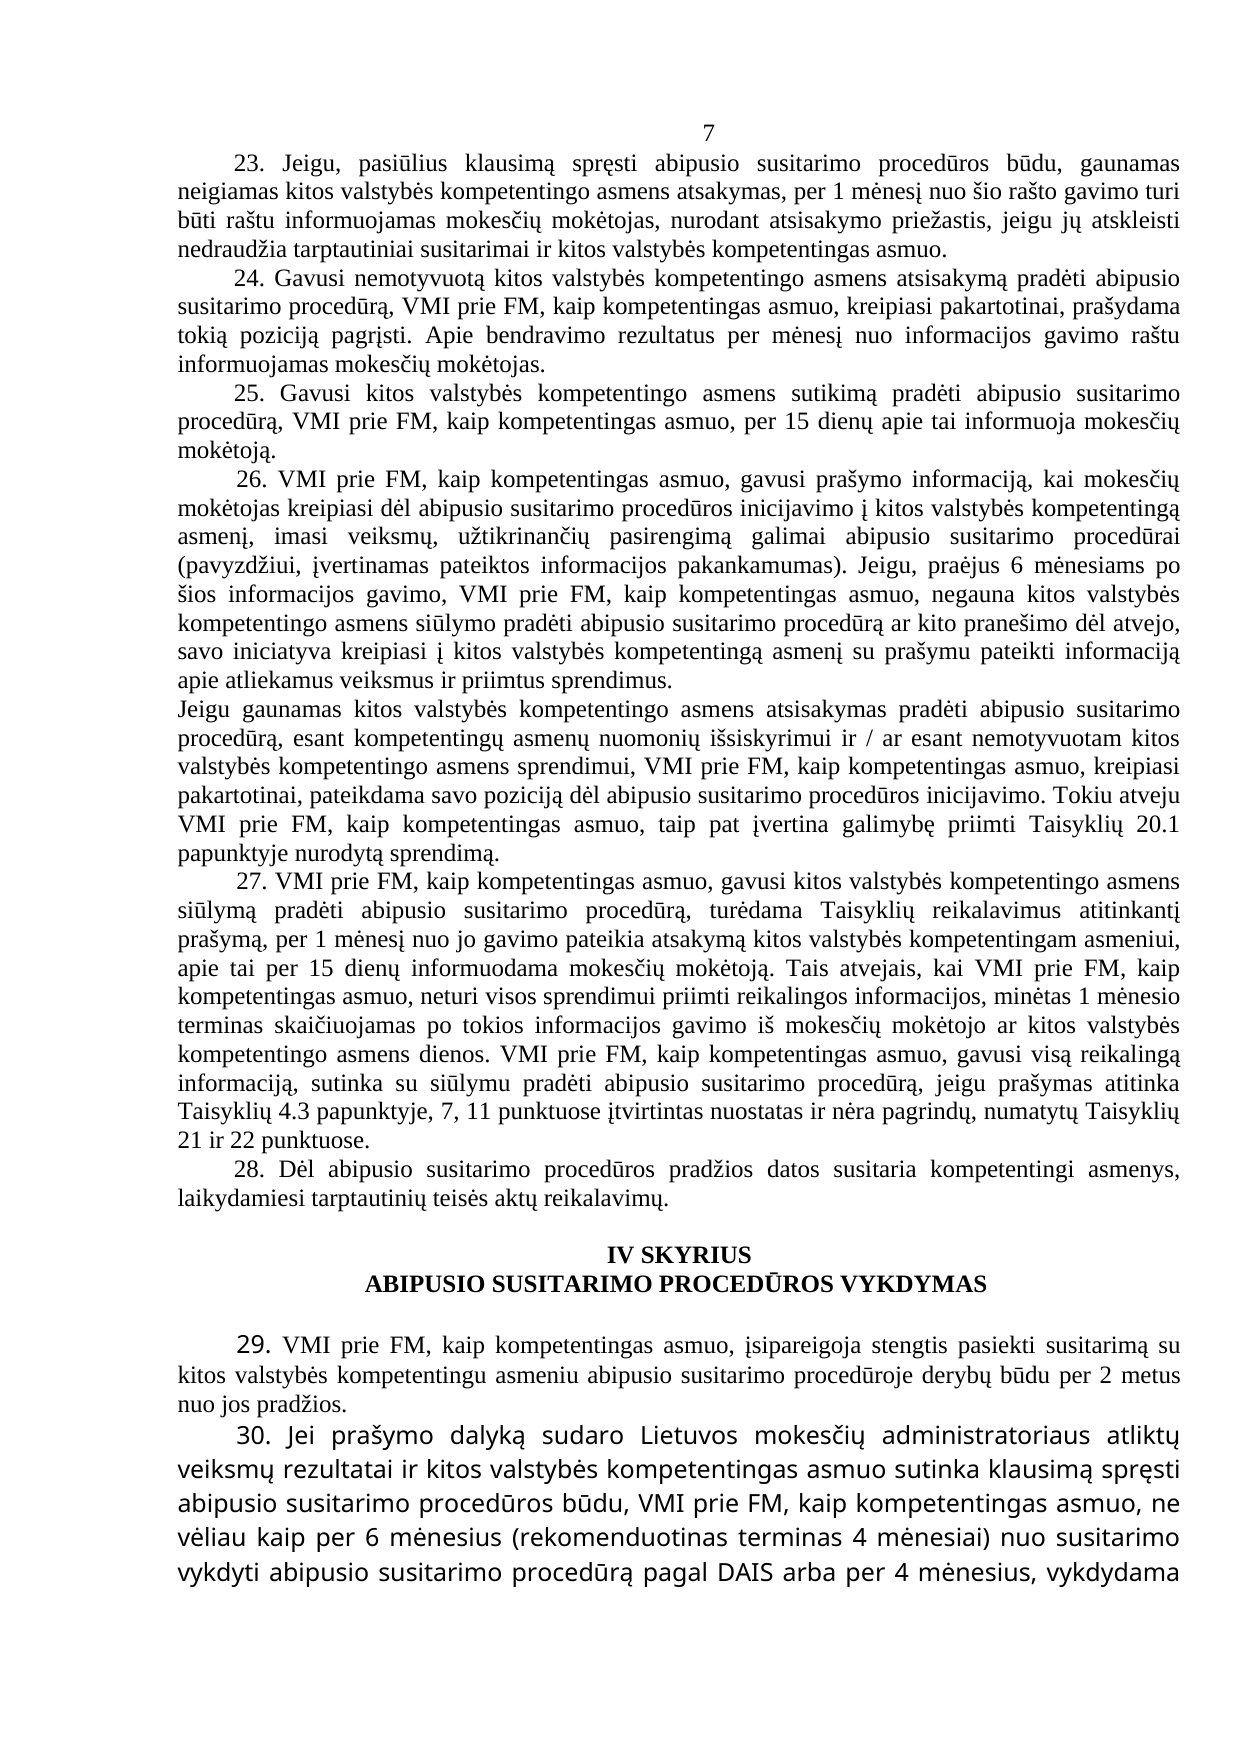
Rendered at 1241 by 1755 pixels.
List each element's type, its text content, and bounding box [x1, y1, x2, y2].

text 27. VMI prie FM, kaip kompetentingas asmuo, gavusi kitos valstybės kompetentingo asmens siūlymą pradėti abipusio susitarimo procedūrą, turėdama Taisyklių reikalavimus atitinkantį prašymą, per 1 mėnesį nuo jo gavimo pateikia atsakymą kitos valstybės kompetentingam asmeniui, apie tai per 15 dienų informuodama mokesčių mokėtoją. Tais atvejais, kai VMI prie FM, kaip kompetentingas asmuo, neturi visos sprendimui priimti reikalingos informacijos, minėtas 1 mėnesio terminas skaičiuojamas po tokios informacijos gavimo iš mokesčių mokėtojo ar kitos valstybės kompetentingo asmens dienos. VMI prie FM, kaip kompetentingas asmuo, gavusi visą reikalingą informaciją, sutinka su siūlymu pradėti abipusio susitarimo procedūrą, jeigu prašymas atitinka Taisyklių 4.3 papunktyje, 7, 11 punktuose įtvirtintas nuostatas ir nėra pagrindų, numatytų Taisyklių 21 ir 22 punktuose. [177, 866, 1181, 1154]
text 23. Jeigu, pasiūlius klausimą spręsti abipusio susitarimo procedūros būdu, gaunamas neigiamas kitos valstybės kompetentingo asmens atsakymas, per 1 mėnesį nuo šio rašto gavimo turi būti raštu informuojamas mokesčių mokėtojas, nurodant atsisakymo priežastis, jeigu jų atskleisti nedraudžia tarptautiniai susitarimai ir kitos valstybės kompetentingas asmuo. [177, 148, 1181, 263]
text 24. Gavusi nemotyvuotą kitos valstybės kompetentingo asmens atsisakymą pradėti abipusio susitarimo procedūrą, VMI prie FM, kaip kompetentingas asmuo, kreipiasi pakartotinai, prašydama tokią poziciją pagrįsti. Apie bendravimo rezultatus per mėnesį nuo informacijos gavimo raštu informuojamas mokesčių mokėtojas. [177, 263, 1181, 378]
text abipusio susitarimo procedūros VYKDYMAS [177, 1269, 1181, 1298]
text iV SKYRIUS [177, 1240, 1181, 1269]
text 25. Gavusi kitos valstybės kompetentingo asmens sutikimą pradėti abipusio susitarimo procedūrą, VMI prie FM, kaip kompetentingas asmuo, per 15 dienų apie tai informuoja mokesčių mokėtoją. [177, 378, 1181, 464]
text 28. Dėl abipusio susitarimo procedūros pradžios datos susitaria kompetentingi asmenys, laikydamiesi tarptautinių teisės aktų reikalavimų. [177, 1154, 1181, 1211]
text Jeigu gaunamas kitos valstybės kompetentingo asmens atsisakymas pradėti abipusio susitarimo procedūrą, esant kompetentingų asmenų nuomonių išsiskyrimui ir / ar esant nemotyvuotam kitos valstybės kompetentingo asmens sprendimui, VMI prie FM, kaip kompetentingas asmuo, kreipiasi pakartotinai, pateikdama savo poziciją dėl abipusio susitarimo procedūros inicijavimo. Tokiu atveju VMI prie FM, kaip kompetentingas asmuo, taip pat įvertina galimybę priimti Taisyklių 20.1 papunktyje nurodytą sprendimą. [177, 694, 1181, 866]
text 29. VMI prie FM, kaip kompetentingas asmuo, įsipareigoja stengtis pasiekti susitarimą su kitos valstybės kompetentingu asmeniu abipusio susitarimo procedūroje derybų būdu per 2 metus nuo jos pradžios. [177, 1326, 1181, 1418]
text 26. VMI prie FM, kaip kompetentingas asmuo, gavusi prašymo informaciją, kai mokesčių mokėtojas kreipiasi dėl abipusio susitarimo procedūros inicijavimo į kitos valstybės kompetentingą asmenį, imasi veiksmų, užtikrinančių pasirengimą galimai abipusio susitarimo procedūrai (pavyzdžiui, įvertinamas pateiktos informacijos pakankamumas). Jeigu, praėjus 6 mėnesiams po šios informacijos gavimo, VMI prie FM, kaip kompetentingas asmuo, negauna kitos valstybės kompetentingo asmens siūlymo pradėti abipusio susitarimo procedūrą ar kito pranešimo dėl atvejo, savo iniciatyva kreipiasi į kitos valstybės kompetentingą asmenį su prašymu pateikti informaciją apie atliekamus veiksmus ir priimtus sprendimus. [177, 464, 1181, 694]
text 30. Jei prašymo dalyką sudaro Lietuvos mokesčių administratoriaus atliktų veiksmų rezultatai ir kitos valstybės kompetentingas asmuo sutinka klausimą spręsti abipusio susitarimo procedūros būdu, VMI prie FM, kaip kompetentingas asmuo, ne vėliau kaip per 6 mėnesius (rekomenduotinas terminas 4 mėnesiai) nuo susitarimo vykdyti abipusio susitarimo procedūrą pagal DAIS arba per 4 mėnesius, vykdydama [177, 1418, 1181, 1588]
